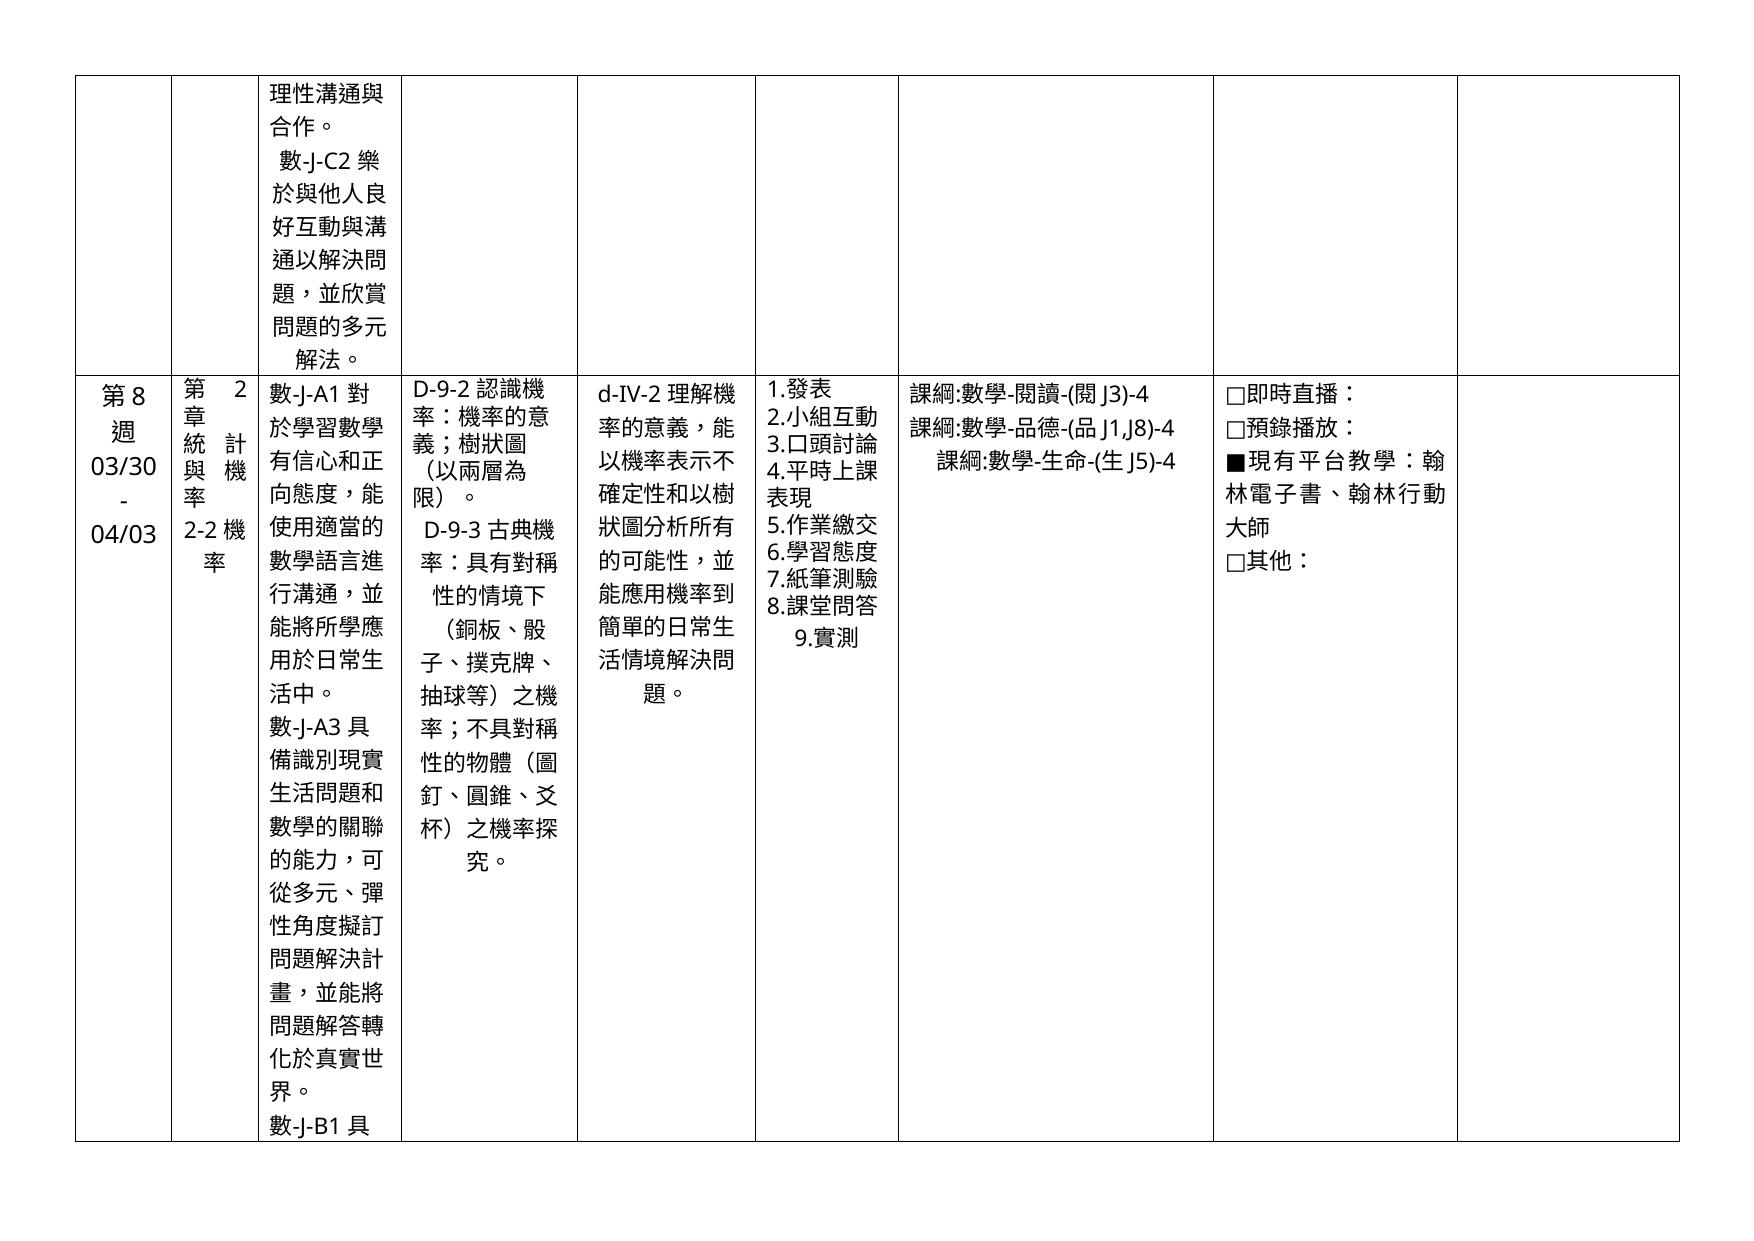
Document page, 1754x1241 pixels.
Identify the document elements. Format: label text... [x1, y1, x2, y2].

table_cell [76, 76, 171, 375]
table_cell [402, 76, 577, 375]
table_cell 第2章 統計與機率 2-2 機率 [172, 376, 258, 1141]
table_cell [1214, 76, 1457, 375]
table_cell [1458, 76, 1679, 375]
table_cell D-9-2 認識機率：機率的意義；樹狀圖（以兩層為限）。 D-9-3 古典機率：具有對稱性的情境下（銅板、骰子、撲克牌、抽球等）之機率；不具對稱性的物體（圖釘、圓錐、爻杯）之機率探究。 [402, 376, 577, 1141]
table_cell d-IV-2 理解機率的意義，能以機率表示不確定性和以樹狀圖分析所有的可能性，並能應用機率到簡單的日常生活情境解決問題。 [578, 376, 755, 1141]
table_cell 課綱:數學-閱讀-(閱J3)-4 課綱:數學-品德-(品J1,J8)-4 課綱:數學-生命-(生J5)-4 [899, 376, 1213, 1141]
table_cell 1.發表 2.小組互動 3.口頭討論 4.平時上課表現 5.作業繳交 6.學習態度 7.紙筆測驗 8.課堂問答 9.實測 [756, 376, 898, 1141]
table_cell [172, 76, 258, 375]
table_cell □即時直播： □預錄播放： ■現有平台教學：翰林電子書、翰林行動大師 □其他： [1214, 376, 1457, 1141]
table_cell [578, 76, 755, 375]
table_cell [1458, 376, 1679, 1141]
table_cell [899, 76, 1213, 375]
table_cell 理性溝通與合作。 數-J-C2 樂於與他人良好互動與溝通以解決問題，並欣賞問題的多元解法。 [259, 76, 401, 375]
table_cell 數-J-A1 對於學習數學有信心和正向態度，能使用適當的數學語言進行溝通，並能將所學應用於日常生活中。 數-J-A3 具備識別現實生活問題和數學的關聯的能力，可從多元、彈性角度擬訂問題解決計畫，並能將問題解答轉化於真實世界。 數-J-B1 具 [259, 376, 401, 1141]
table_cell 第8週 03/30-04/03 [76, 376, 171, 1141]
table_cell [756, 76, 898, 375]
